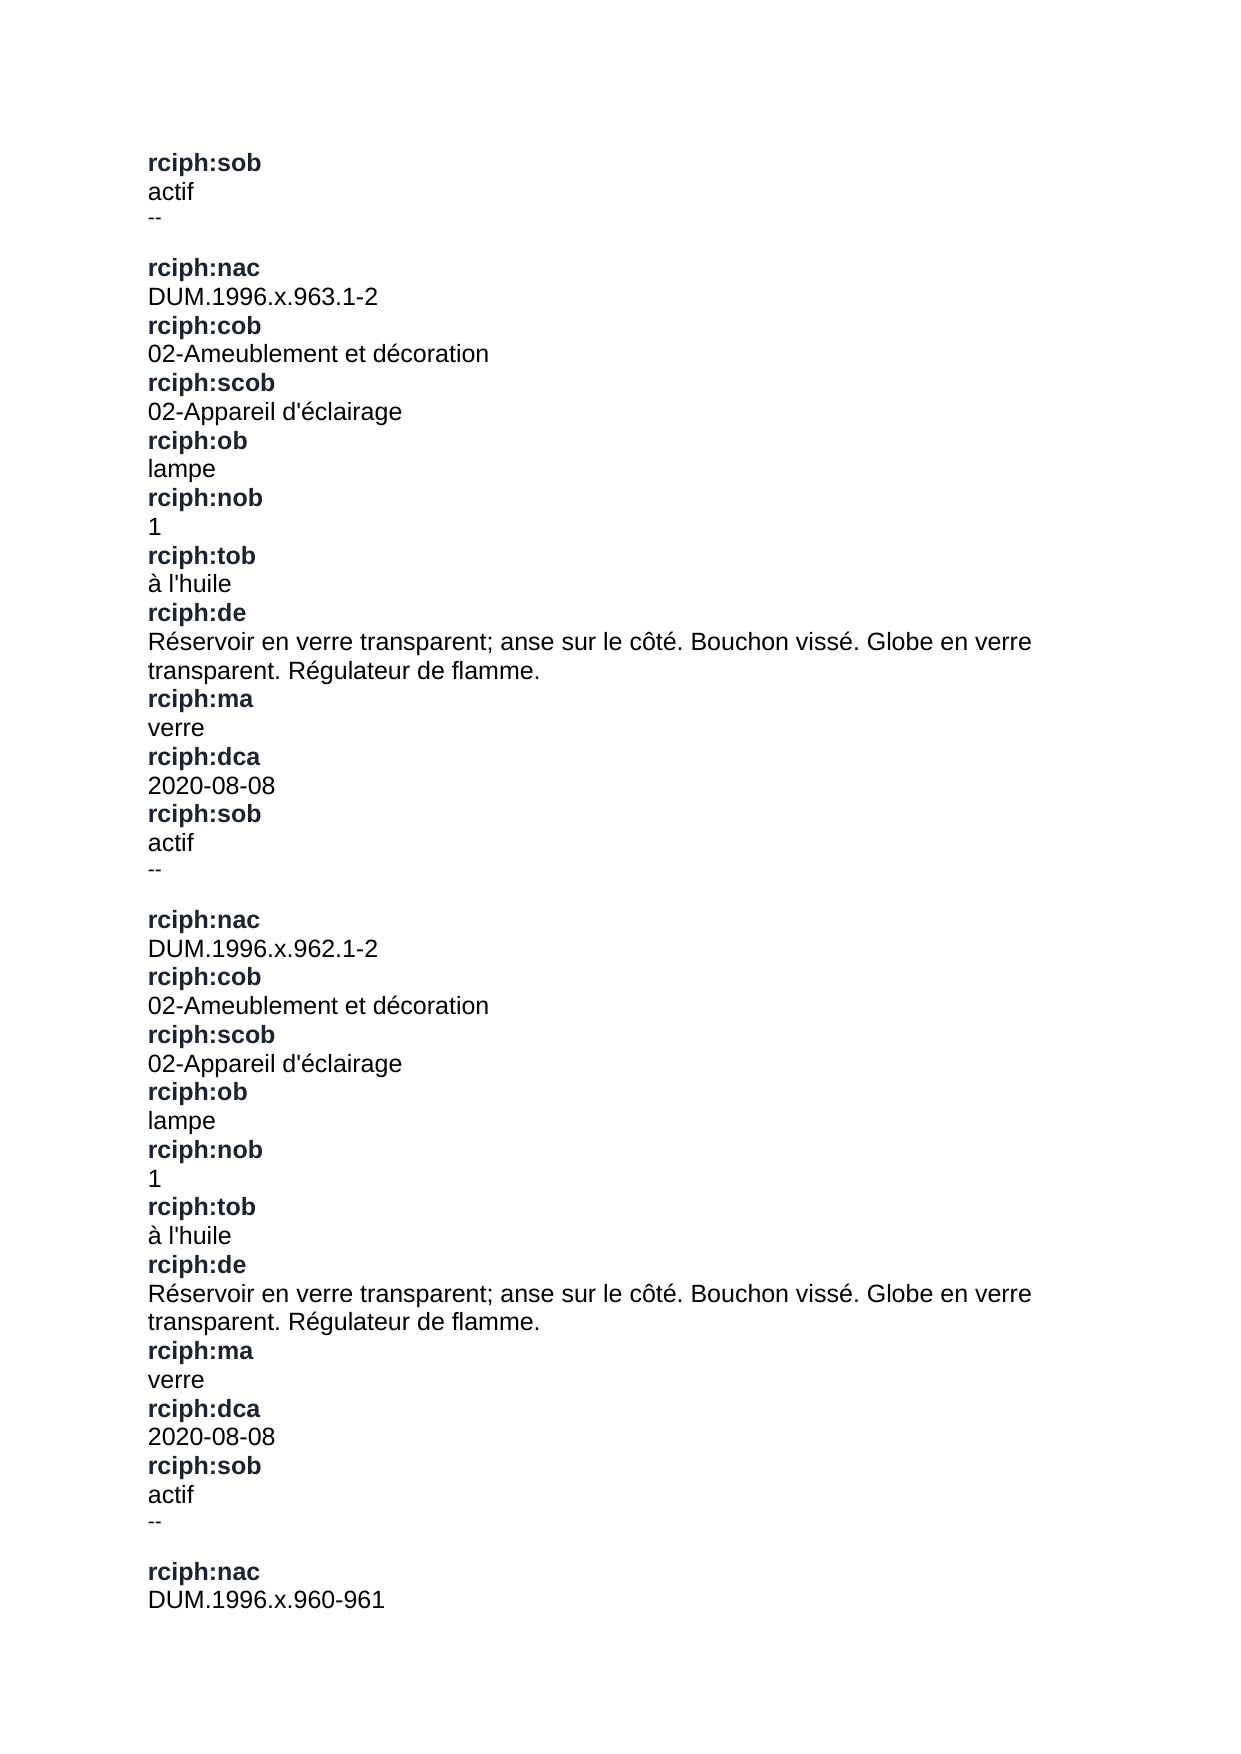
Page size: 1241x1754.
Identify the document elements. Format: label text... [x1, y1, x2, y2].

text rciph:nac [148, 905, 1092, 933]
text rciph:de [148, 1250, 1092, 1278]
text -- [148, 857, 1092, 881]
text Réservoir en verre transparent; anse sur le côté. Bouchon vissé. Globe en verre transparent. Régulateur de flamme. [148, 1278, 1092, 1336]
text 02-Appareil d'éclairage [148, 397, 1092, 426]
text rciph:cob [148, 962, 1092, 991]
text rciph:tob [148, 541, 1092, 569]
text rciph:ma [148, 684, 1092, 713]
text Réservoir en verre transparent; anse sur le côté. Bouchon vissé. Globe en verre transparent. Régulateur de flamme. [148, 627, 1092, 684]
text 02-Ameublement et décoration [148, 991, 1092, 1020]
text rciph:sob [148, 148, 1092, 176]
text rciph:scob [148, 368, 1092, 397]
text à l'huile [148, 569, 1092, 598]
text rciph:cob [148, 311, 1092, 339]
text rciph:sob [148, 1451, 1092, 1480]
text rciph:sob [148, 799, 1092, 828]
text rciph:de [148, 598, 1092, 627]
text DUM.1996.x.963.1-2 [148, 282, 1092, 311]
text 2020-08-08 [148, 771, 1092, 799]
text actif [148, 1480, 1092, 1508]
text rciph:nob [148, 483, 1092, 512]
text rciph:ob [148, 426, 1092, 454]
text lampe [148, 454, 1092, 483]
text rciph:ma [148, 1336, 1092, 1365]
text rciph:dca [148, 742, 1092, 771]
text rciph:nac [148, 1556, 1092, 1585]
text rciph:scob [148, 1020, 1092, 1048]
text DUM.1996.x.962.1-2 [148, 933, 1092, 962]
text verre [148, 713, 1092, 742]
text rciph:nob [148, 1135, 1092, 1163]
text actif [148, 828, 1092, 857]
text rciph:nac [148, 253, 1092, 282]
text rciph:ob [148, 1077, 1092, 1106]
text 02-Ameublement et décoration [148, 339, 1092, 368]
text rciph:dca [148, 1393, 1092, 1422]
text verre [148, 1365, 1092, 1393]
text actif [148, 176, 1092, 205]
text 1 [148, 512, 1092, 541]
text DUM.1996.x.960-961 [148, 1585, 1092, 1614]
text -- [148, 1508, 1092, 1532]
text 02-Appareil d'éclairage [148, 1048, 1092, 1077]
text rciph:tob [148, 1192, 1092, 1221]
text -- [148, 205, 1092, 229]
text à l'huile [148, 1221, 1092, 1250]
text 1 [148, 1163, 1092, 1192]
text lampe [148, 1106, 1092, 1135]
text 2020-08-08 [148, 1422, 1092, 1451]
